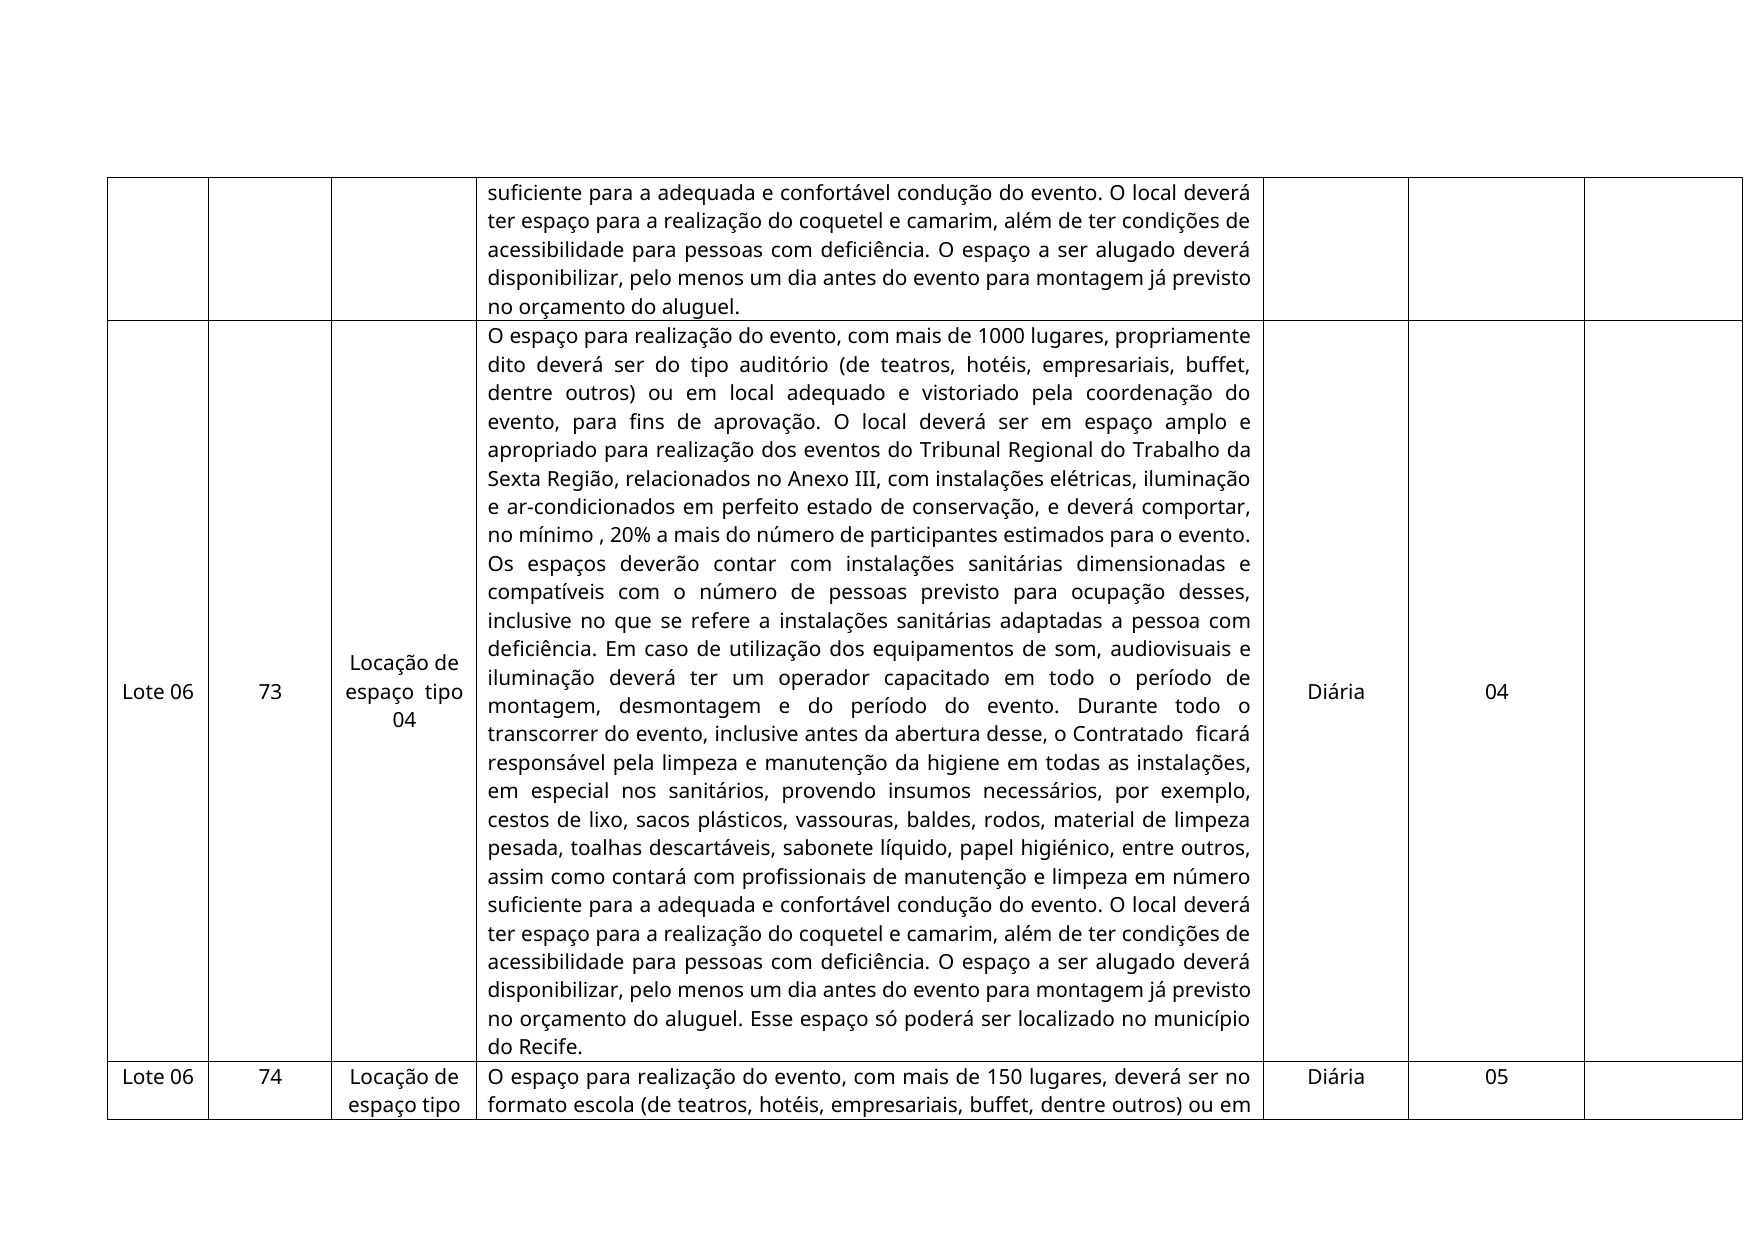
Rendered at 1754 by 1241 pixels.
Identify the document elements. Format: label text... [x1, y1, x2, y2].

table_cell [1585, 178, 1742, 320]
table_cell Diária [1264, 321, 1408, 1061]
table_cell Lote 06 [108, 1062, 208, 1119]
table_cell [1264, 178, 1408, 320]
table_cell [1585, 1062, 1742, 1119]
table_cell Diária [1264, 1062, 1408, 1119]
table_cell [332, 178, 476, 320]
table_cell 74 [209, 1062, 331, 1119]
table_cell [209, 178, 331, 320]
table_cell O espaço para realização do evento, com mais de 150 lugares, deverá ser no formato escola (de teatros, hotéis, empresariais, buffet, dentre outros) ou em [477, 1062, 1263, 1119]
table_cell 05 [1409, 1062, 1584, 1119]
table_cell [108, 178, 208, 320]
table_cell 04 [1409, 321, 1584, 1061]
table_cell Locação de espaço tipo [332, 1062, 476, 1119]
table_cell [1585, 321, 1742, 1061]
table_cell suficiente para a adequada e confortável condução do evento. O local deverá ter espaço para a realização do coquetel e camarim, além de ter condições de acessibilidade para pessoas com deficiência. O espaço a ser alugado deverá disponibilizar, pelo menos um dia antes do evento para montagem já previsto no orçamento do aluguel. [477, 178, 1263, 320]
table_cell [1409, 178, 1584, 320]
table_cell Lote 06 [108, 321, 208, 1061]
table_cell 73 [209, 321, 331, 1061]
table_cell O espaço para realização do evento, com mais de 1000 lugares, propriamente dito deverá ser do tipo auditório (de teatros, hotéis, empresariais, buffet, dentre outros) ou em local adequado e vistoriado pela coordenação do evento, para fins de aprovação. O local deverá ser em espaço amplo e apropriado para realização dos eventos do Tribunal Regional do Trabalho da Sexta Região, relacionados no Anexo III, com instalações elétricas, iluminação e ar-condicionados em perfeito estado de conservação, e deverá comportar, no mínimo , 20% a mais do número de participantes estimados para o evento. Os espaços deverão contar com instalações sanitárias dimensionadas e compatíveis com o número de pessoas previsto para ocupação desses, inclusive no que se refere a instalações sanitárias adaptadas a pessoa com deficiência. Em caso de utilização dos equipamentos de som, audiovisuais e iluminação deverá ter um operador capacitado em todo o período de montagem, desmontagem e do período do evento. Durante todo o transcorrer do evento, inclusive antes da abertura desse, o Contratado ficará responsável pela limpeza e manutenção da higiene em todas as instalações, em especial nos sanitários, provendo insumos necessários, por exemplo, cestos de lixo, sacos plásticos, vassouras, baldes, rodos, material de limpeza pesada, toalhas descartáveis, sabonete líquido, papel higiénico, entre outros, assim como contará com profissionais de manutenção e limpeza em número suficiente para a adequada e confortável condução do evento. O local deverá ter espaço para a realização do coquetel e camarim, além de ter condições de acessibilidade para pessoas com deficiência. O espaço a ser alugado deverá disponibilizar, pelo menos um dia antes do evento para montagem já previsto no orçamento do aluguel. Esse espaço só poderá ser localizado no município do Recife. [477, 321, 1263, 1061]
table_cell Locação de espaço tipo 04 [332, 321, 476, 1061]
